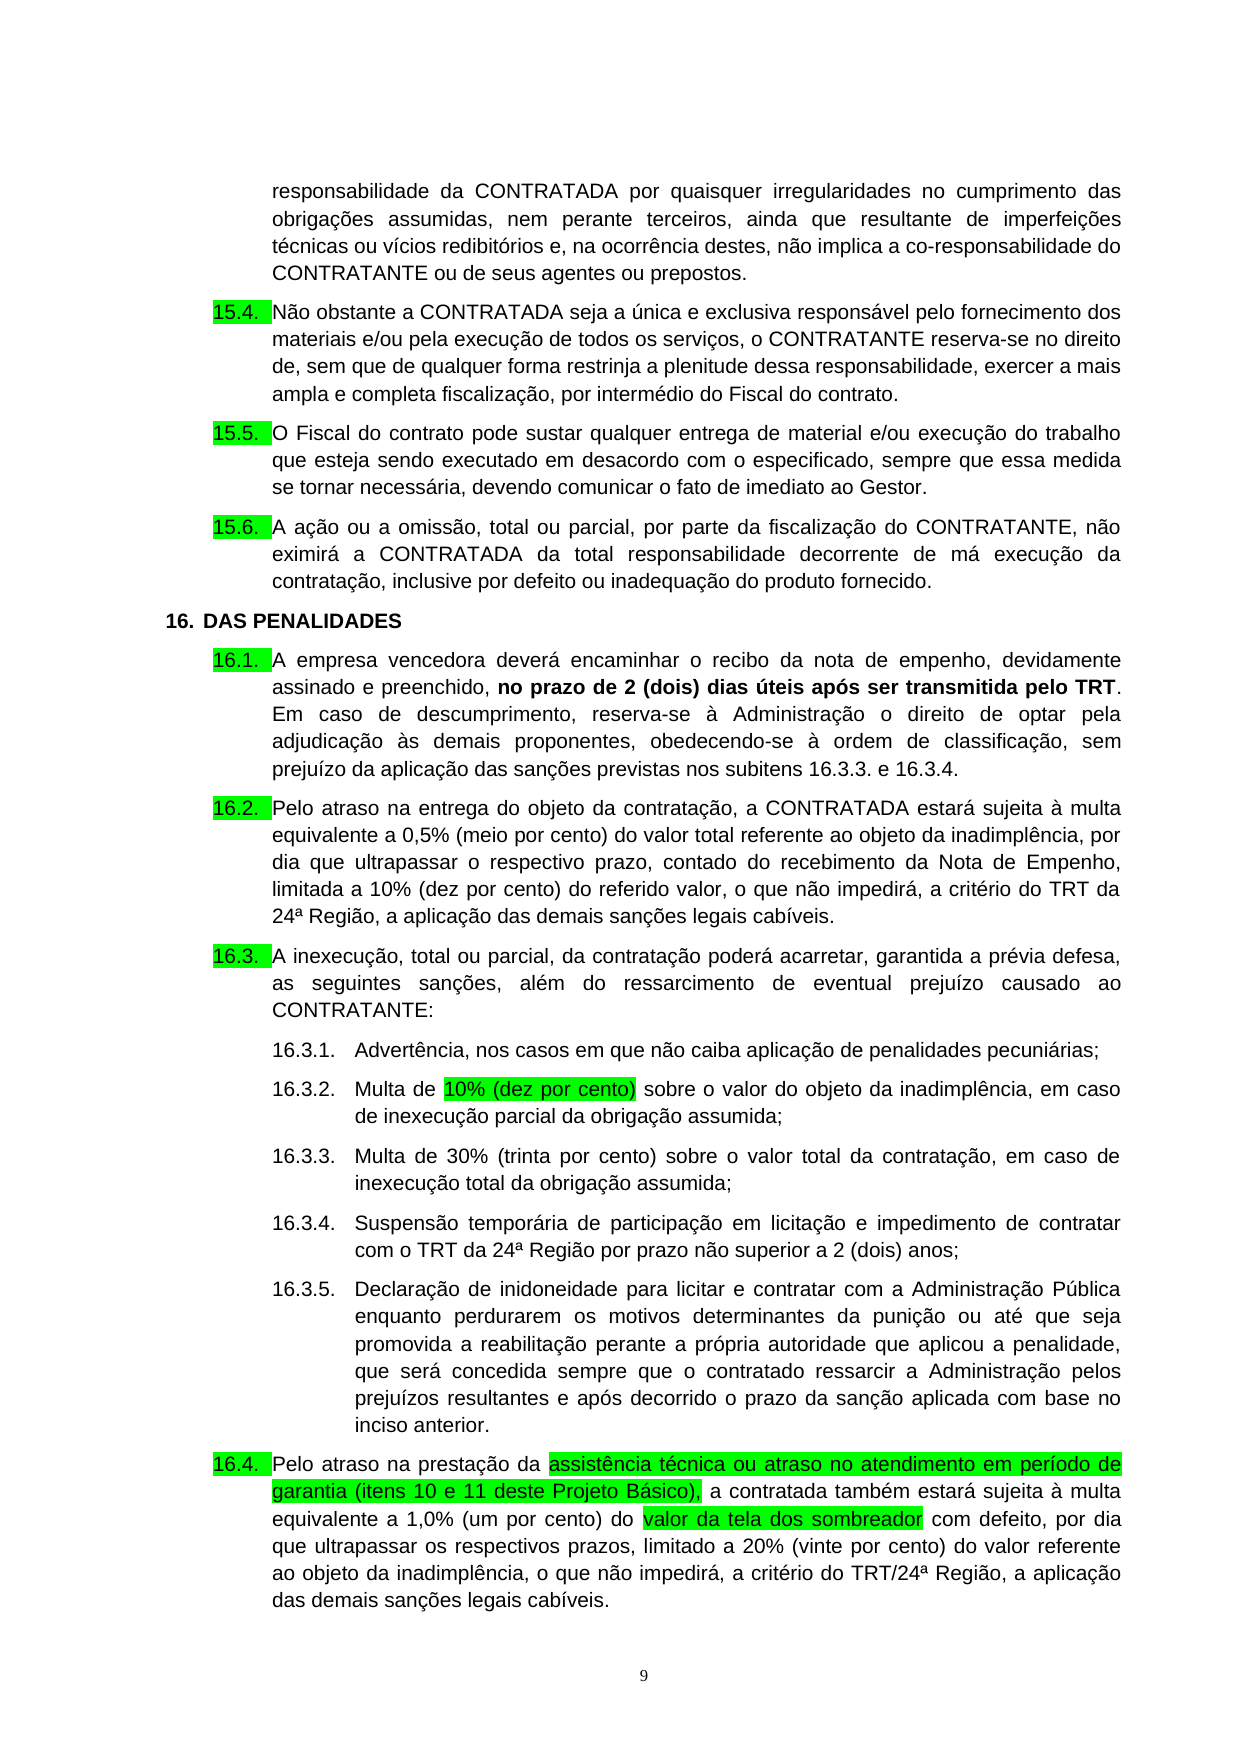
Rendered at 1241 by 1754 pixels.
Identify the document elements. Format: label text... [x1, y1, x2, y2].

subtitle Pelo atraso na prestação da assistência técnica ou atraso no atendimento em período de garantia (itens 10 e 11 deste Projeto Básico), a contratada também estará sujeita à multa equivalente a 1,0% (um por cento) do valor da tela dos sombreador com defeito, por dia que ultrapassar os respectivos prazos, limitado a 20% (vinte por cento) do valor referente ao objeto da inadimplência, o que não impedirá, a critério do TRT/24ª Região, a aplicação das demais sanções legais cabíveis. [213, 1450, 1122, 1613]
subtitle O Fiscal do contrato pode sustar qualquer entrega de material e/ou execução do trabalho que esteja sendo executado em desacordo com o especificado, sempre que essa medida se tornar necessária, devendo comunicar o fato de imediato ao Gestor. [213, 419, 1122, 500]
subtitle A empresa vencedora deverá encaminhar o recibo da nota de empenho, devidamente assinado e preenchido, no prazo de 2 (dois) dias úteis após ser transmitida pelo TRT. Em caso de descumprimento, reserva-se à Administração o direito de optar pela adjudicação às demais proponentes, obedecendo-se à ordem de classificação, sem prejuízo da aplicação das sanções previstas nos subitens 16.3.3. e 16.3.4. [213, 646, 1122, 781]
subtitle A inexecução, total ou parcial, da contratação poderá acarretar, garantida a prévia defesa, as seguintes sanções, além do ressarcimento de eventual prejuízo causado ao CONTRATANTE: [213, 942, 1122, 1023]
subtitle Multa de 10% (dez por cento) sobre o valor do objeto da inadimplência, em caso de inexecução parcial da obrigação assumida; [272, 1075, 1122, 1129]
subtitle responsabilidade da CONTRATADA por quaisquer irregularidades no cumprimento das obrigações assumidas, nem perante terceiros, ainda que resultante de imperfeições técnicas ou vícios redibitórios e, na ocorrência destes, não implica a co-responsabilidade do CONTRATANTE ou de seus agentes ou prepostos. [213, 177, 1122, 286]
subtitle Multa de 30% (trinta por cento) sobre o valor total da contratação, em caso de inexecução total da obrigação assumida; [272, 1142, 1122, 1196]
subtitle A ação ou a omissão, total ou parcial, por parte da fiscalização do CONTRATANTE, não eximirá a CONTRATADA da total responsabilidade decorrente de má execução da contratação, inclusive por defeito ou inadequação do produto fornecido. [213, 513, 1122, 594]
subtitle Suspensão temporária de participação em licitação e impedimento de contratar com o TRT da 24ª Região por prazo não superior a 2 (dois) anos; [272, 1208, 1122, 1263]
list DAS PENALIDADES [165, 606, 1122, 633]
subtitle Declaração de inidoneidade para licitar e contratar com a Administração Pública enquanto perdurarem os motivos determinantes da punição ou até que seja promovida a reabilitação perante a própria autoridade que aplicou a penalidade, que será concedida sempre que o contratado ressarcir a Administração pelos prejuízos resultantes e após decorrido o prazo da sanção aplicada com base no inciso anterior. [272, 1275, 1122, 1438]
subtitle Não obstante a CONTRATADA seja a única e exclusiva responsável pelo fornecimento dos materiais e/ou pela execução de todos os serviços, o CONTRATANTE reserva-se no direito de, sem que de qualquer forma restrinja a plenitude dessa responsabilidade, exercer a mais ampla e completa fiscalização, por intermédio do Fiscal do contrato. [213, 298, 1122, 406]
subtitle Advertência, nos casos em que não caiba aplicação de penalidades pecuniárias; [272, 1036, 1122, 1063]
subtitle Pelo atraso na entrega do objeto da contratação, a CONTRATADA estará sujeita à multa equivalente a 0,5% (meio por cento) do valor total referente ao objeto da inadimplência, por dia que ultrapassar o respectivo prazo, contado do recebimento da Nota de Empenho, limitada a 10% (dez por cento) do referido valor, o que não impedirá, a critério do TRT da 24ª Região, a aplicação das demais sanções legais cabíveis. [213, 794, 1122, 929]
